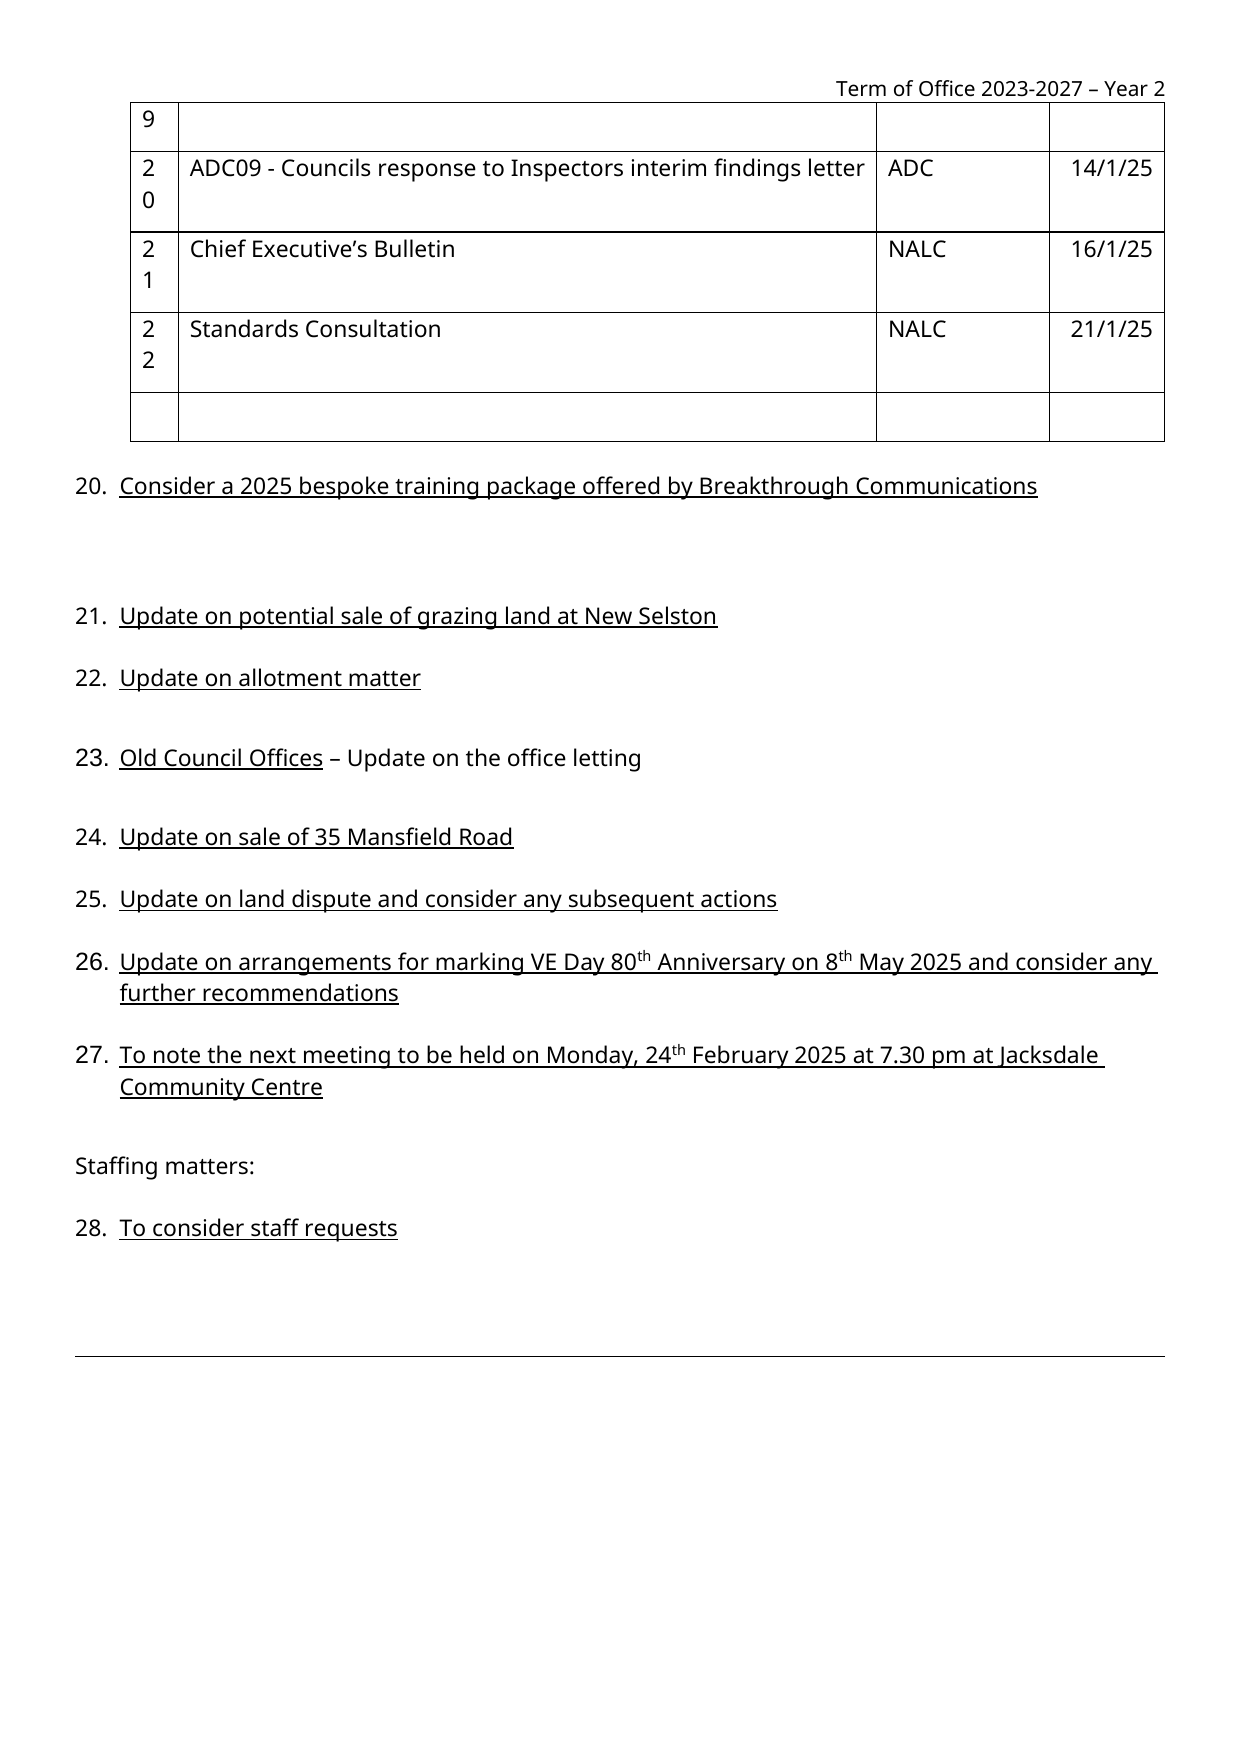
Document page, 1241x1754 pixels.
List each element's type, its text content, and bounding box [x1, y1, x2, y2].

list Old Council Offices – Update on the office letting [75, 742, 1165, 773]
list Update on sale of 35 Mansfield Road [75, 821, 1165, 852]
list Consider a 2025 bespoke training package offered by Breakthrough Communications [75, 470, 1165, 501]
table_cell [1050, 393, 1164, 441]
table_cell Standards Consultation [179, 313, 876, 392]
table_cell [877, 393, 1049, 441]
table_cell NALC [877, 233, 1049, 312]
table_cell [131, 393, 178, 441]
table_cell 22 [131, 313, 178, 392]
table_cell [1050, 103, 1164, 151]
table_cell [179, 103, 876, 151]
text Staffing matters: [75, 1150, 1165, 1181]
table_cell NALC [877, 313, 1049, 392]
table_cell Chief Executive’s Bulletin [179, 233, 876, 312]
table_cell 21/1/25 [1050, 313, 1164, 392]
table_cell [179, 393, 876, 441]
list To note the next meeting to be held on Monday, 24th February 2025 at 7.30 pm at Jacksdale Community Centre [75, 1039, 1165, 1102]
list Update on arrangements for marking VE Day 80th Anniversary on 8th May 2025 and consider any further recommendations [75, 946, 1165, 1008]
table_cell ADC09 - Councils response to Inspectors interim findings letter [179, 152, 876, 231]
list Update on land dispute and consider any subsequent actions [75, 883, 1165, 914]
list Update on allotment matter [75, 662, 1165, 694]
table_cell [877, 103, 1049, 151]
table_cell 16/1/25 [1050, 233, 1164, 312]
table_cell ADC [877, 152, 1049, 231]
table_cell 20 [131, 152, 178, 231]
list Update on potential sale of grazing land at New Selston [75, 600, 1165, 631]
table_cell 21 [131, 233, 178, 312]
table_header [124, 518, 1117, 568]
table_cell 14/1/25 [1050, 152, 1164, 231]
list To consider staff requests [75, 1212, 1165, 1244]
table_cell 9 [131, 103, 178, 151]
